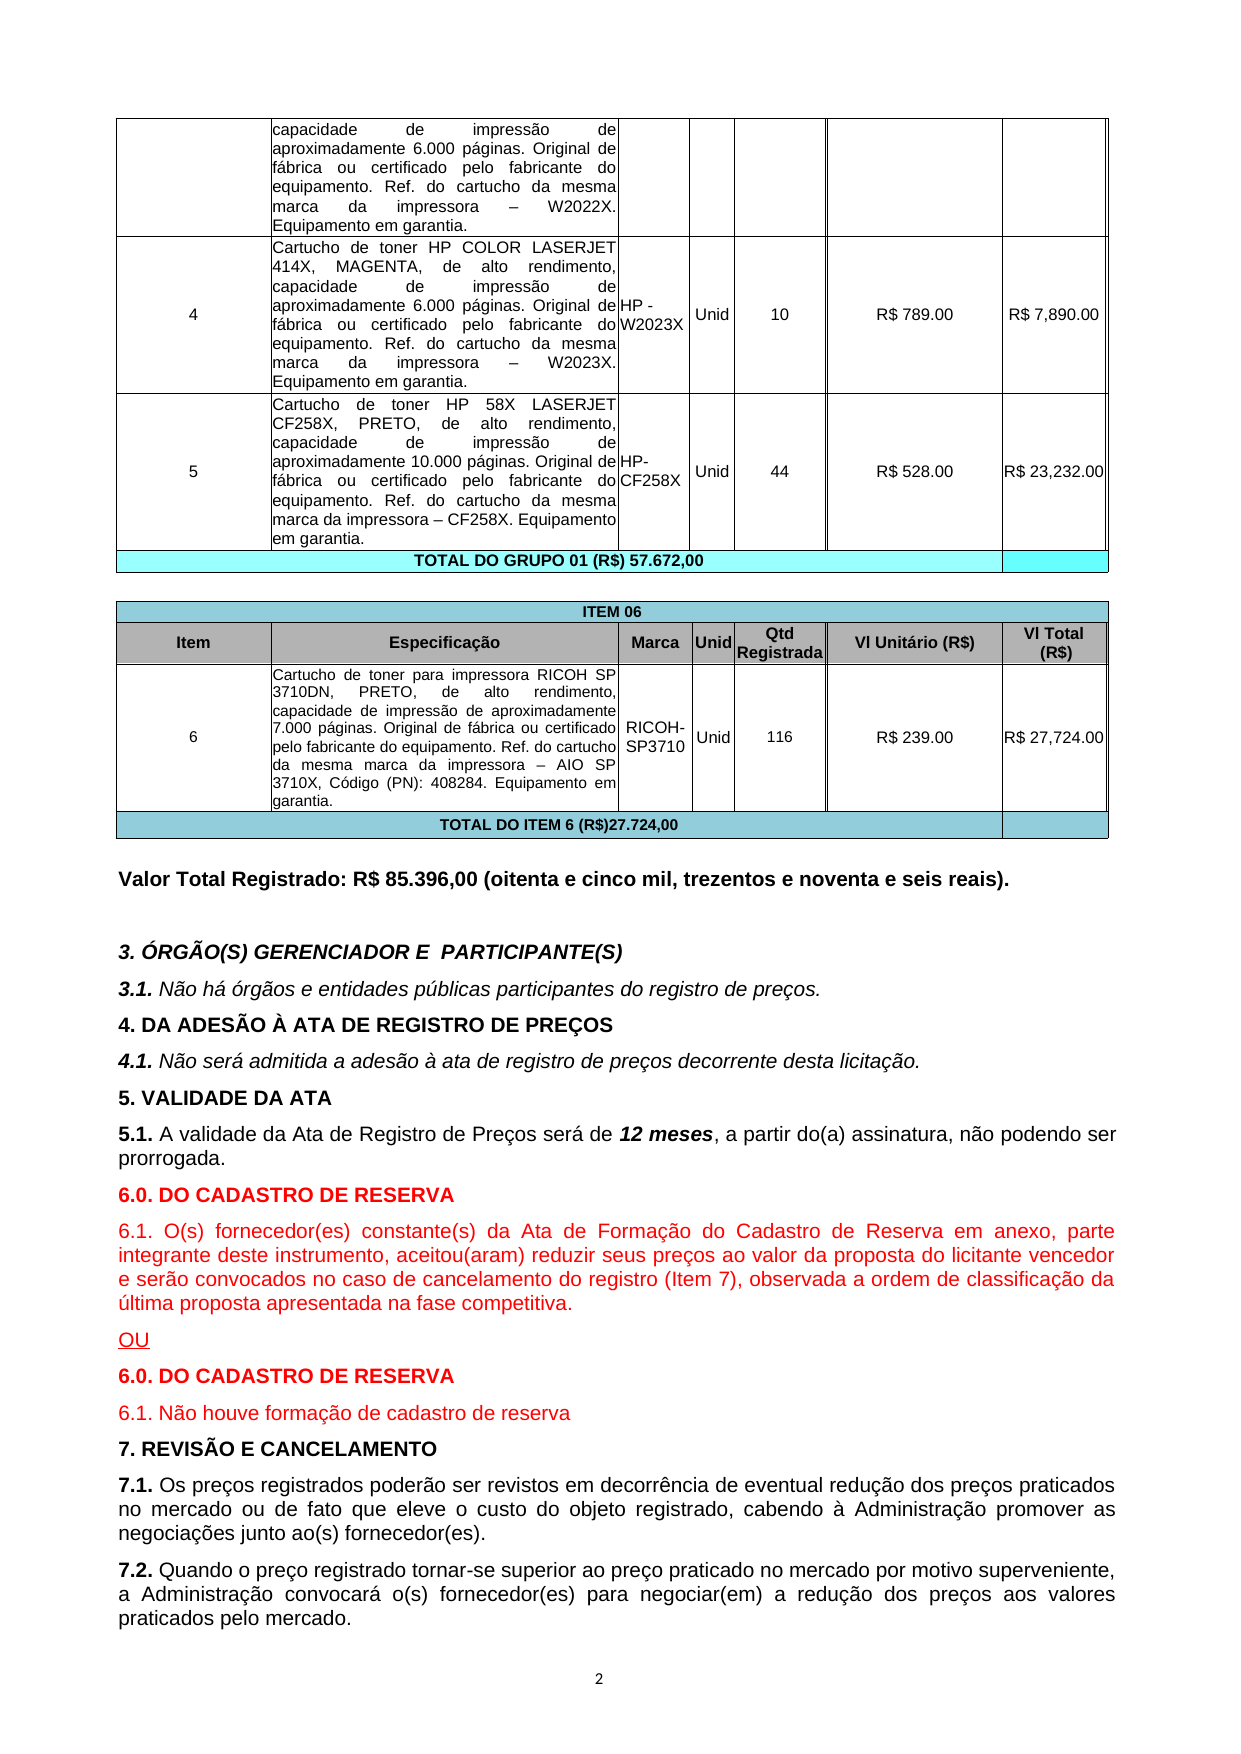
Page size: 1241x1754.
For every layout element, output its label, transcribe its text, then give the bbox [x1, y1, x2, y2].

table_cell 5 [117, 394, 271, 549]
table_cell Item [117, 623, 271, 663]
table_cell Unid [690, 394, 734, 549]
table_cell Unid [690, 237, 734, 393]
table_cell Vl Total (R$) [1003, 623, 1106, 663]
table_cell [117, 119, 271, 236]
table_cell [735, 119, 825, 236]
table_cell [1003, 551, 1108, 572]
table_cell 4 [117, 237, 271, 393]
table_cell 10 [735, 237, 825, 393]
text 7.1. Os preços registrados poderão ser revistos em decorrência de eventual redução dos preços praticados no mercado ou de fato que eleve o custo do objeto registrado, cabendo à Administração promover as negociações junto ao(s) fornecedor(es). [118, 1473, 1117, 1545]
table_cell R$ 23.232,00 [1003, 394, 1105, 549]
table_cell 116 [735, 665, 825, 811]
table_cell HP-CF258X [619, 394, 689, 549]
text 6.1. Não houve formação de cadastro de reserva [118, 1400, 1117, 1424]
table_cell RICOH-SP3710 [619, 665, 692, 811]
text 6.0. DO CADASTRO DE RESERVA [118, 1364, 1117, 1388]
table_cell R$ 239,00 [828, 665, 1002, 811]
table_cell Vl Unitário (R$) [828, 623, 1002, 663]
table_cell R$ 528,00 [828, 394, 1002, 549]
table_cell Cartucho de toner HP COLOR LASERJET 414X, MAGENTA, de alto rendimento, capacidade de impressão de aproximadamente 6.000 páginas. Original de fábrica ou certificado pelo fabricante do equipamento. Ref. do cartucho da mesma marca da impressora – W2023X. Equipamento em garantia. [272, 237, 618, 393]
table_header ITEM 06 [117, 602, 1108, 622]
table_cell R$ 789,00 [828, 119, 1002, 236]
table_cell [1003, 119, 1105, 236]
table_cell Especificação [272, 623, 618, 663]
table_cell 44 [735, 394, 825, 549]
table_cell Cartucho de toner HP 58X LASERJET CF258X, PRETO, de alto rendimento, capacidade de impressão de aproximadamente 10.000 páginas. Original de fábrica ou certificado pelo fabricante do equipamento. Ref. do cartucho da mesma marca da impressora – CF258X. Equipamento em garantia. [272, 394, 618, 549]
text 3. ÓRGÃO(S) GERENCIADOR E PARTICIPANTE(S) [118, 940, 1117, 964]
table_cell R$ 789,00 [828, 237, 1002, 393]
table_cell Marca [619, 623, 692, 663]
table_cell R$ 27.724,00 [1003, 665, 1106, 811]
text 4.1. Não será admitida a adesão à ata de registro de preços decorrente desta licitação. [118, 1049, 1117, 1073]
table_cell [690, 119, 734, 236]
table_cell TOTAL DO GRUPO 01 (R$) 57.672,00 [117, 551, 1002, 572]
table_cell Cartucho de toner para impressora RICOH SP 3710DN, PRETO, de alto rendimento, capacidade de impressão de aproximadamente 7.000 páginas. Original de fábrica ou certificado pelo fabricante do equipamento. Ref. do cartucho da mesma marca da impressora – AIO SP 3710X, Código (PN): 408284. Equipamento em garantia. [272, 665, 618, 811]
text OU [118, 1327, 1117, 1351]
table_cell [1003, 812, 1108, 838]
text 6.1. O(s) fornecedor(es) constante(s) da Ata de Formação do Cadastro de Reserva em anexo, parte integrante deste instrumento, aceitou(aram) reduzir seus preços ao valor da proposta do licitante vencedor e serão convocados no caso de cancelamento do registro (Item 7), observada a ordem de classificação da última proposta apresentada na fase competitiva. [118, 1219, 1117, 1315]
text Valor Total Registrado: R$ 85.396,00 (oitenta e cinco mil, trezentos e noventa e seis reais). [118, 867, 1117, 891]
table_cell capacidade de impressão de aproximadamente 6.000 páginas. Original de fábrica ou certificado pelo fabricante do equipamento. Ref. do cartucho da mesma marca da impressora – W2022X. Equipamento em garantia. [272, 119, 618, 236]
table_cell TOTAL DO ITEM 6 (R$)27.724,00 [117, 812, 1002, 838]
text 5. VALIDADE DA ATA [118, 1086, 1117, 1110]
text 7. REVISÃO E CANCELAMENTO [118, 1437, 1117, 1461]
table_cell HP - W2023X [619, 237, 689, 393]
table_cell R$ 7.890,00 [1003, 237, 1105, 393]
table_cell Unid [693, 623, 734, 663]
table_cell Qtd Registrada [735, 623, 825, 663]
table_cell [619, 119, 689, 236]
text 7.2. Quando o preço registrado tornar-se superior ao preço praticado no mercado por motivo superveniente, a Administração convocará o(s) fornecedor(es) para negociar(em) a redução dos preços aos valores praticados pelo mercado. [118, 1558, 1117, 1629]
table_cell 6 [117, 665, 271, 811]
text 4. DA ADESÃO À ATA DE REGISTRO DE PREÇOS [118, 1013, 1117, 1037]
text 5.1. A validade da Ata de Registro de Preços será de 12 meses, a partir do(a) assinatura, não podendo ser prorrogada. [118, 1122, 1117, 1170]
text 3.1. Não há órgãos e entidades públicas participantes do registro de preços. [118, 976, 1117, 1000]
text 6.0. DO CADASTRO DE RESERVA [118, 1183, 1117, 1207]
table_cell Unid [693, 665, 734, 811]
